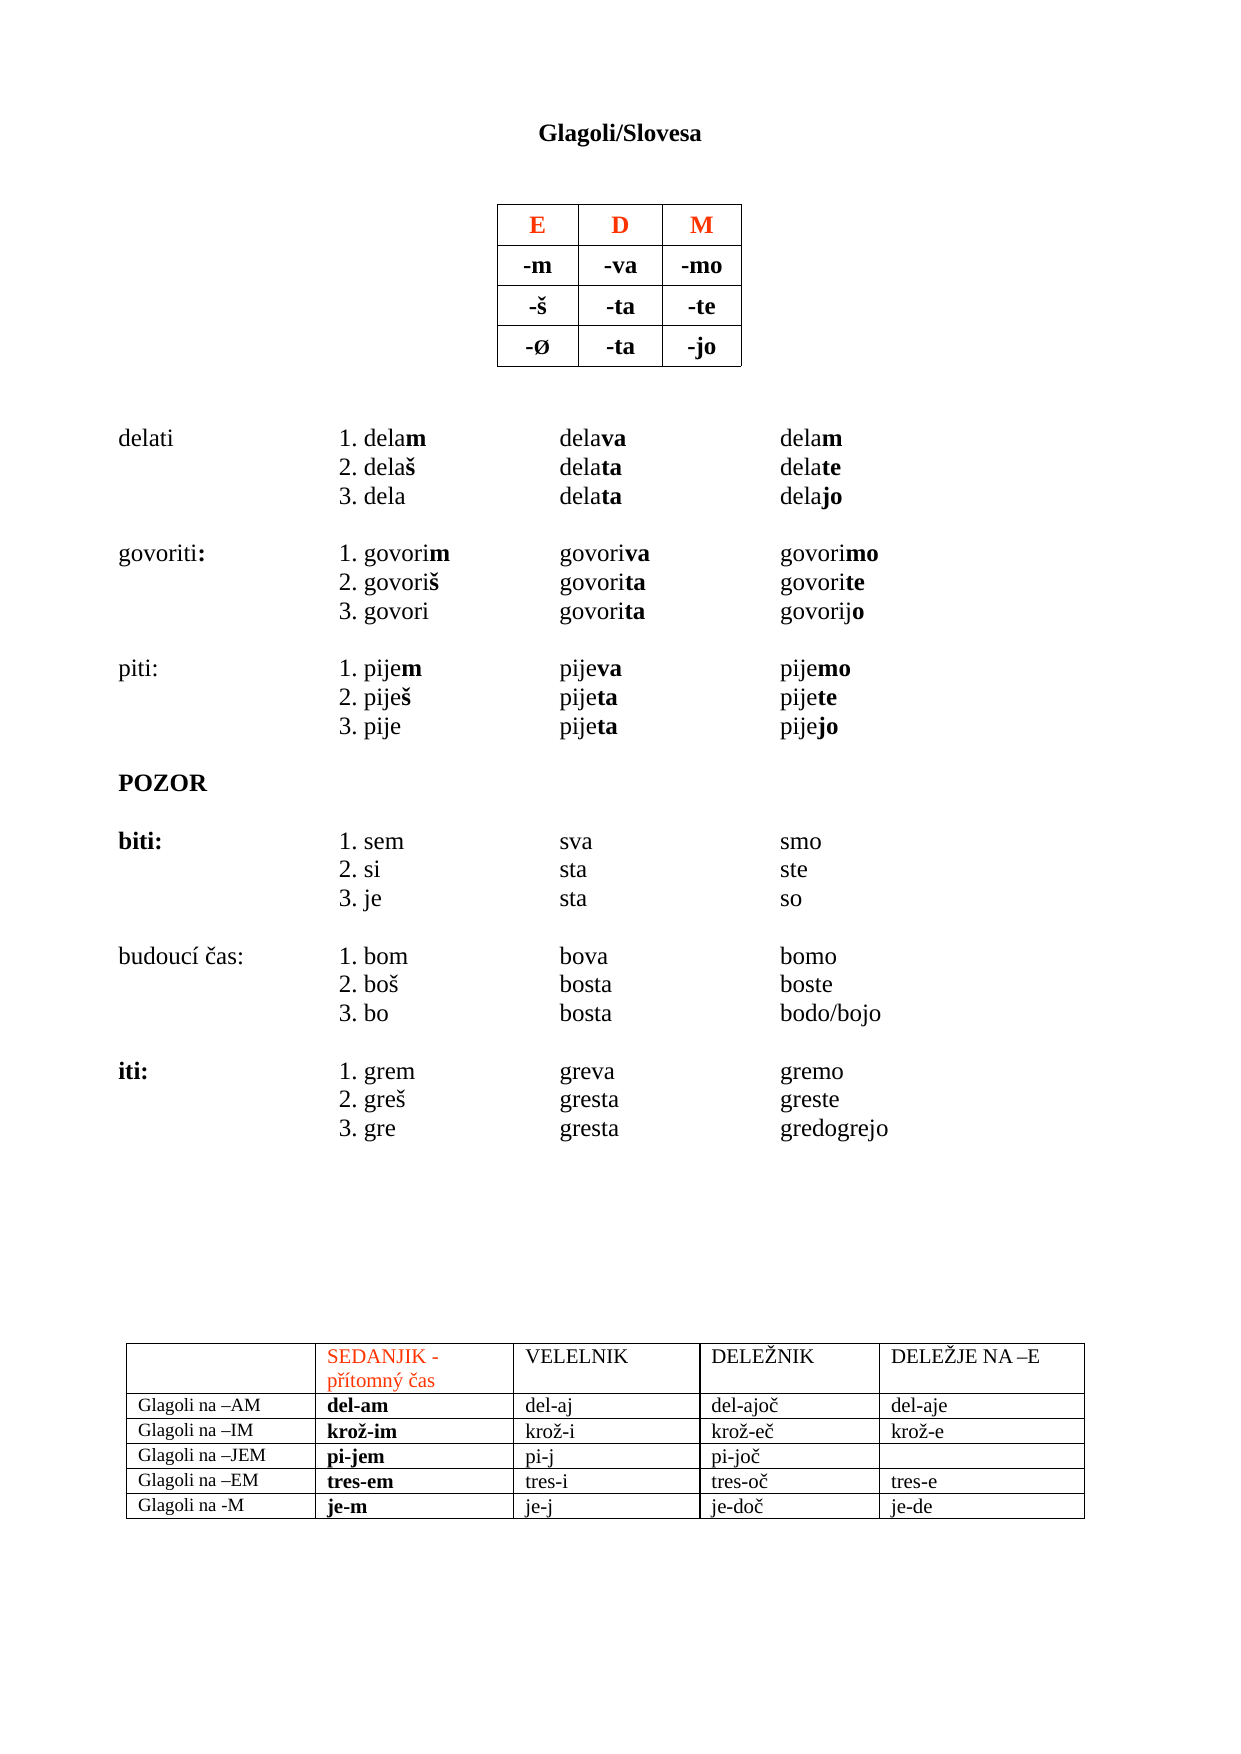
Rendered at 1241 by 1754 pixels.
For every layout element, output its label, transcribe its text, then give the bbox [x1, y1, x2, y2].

table_header DELEŽNIK [701, 1344, 879, 1392]
table_cell del-ajoč [701, 1394, 879, 1417]
table_header E [498, 205, 578, 245]
table_cell pi-joč [701, 1444, 879, 1468]
table_header SEDANJIK -přítomný čas [316, 1344, 513, 1392]
text 2. greš gresta greste [118, 1084, 1122, 1113]
table_header VELELNIK [514, 1344, 699, 1392]
table_header [127, 1344, 315, 1392]
text govoriti: 1. govorim govoriva govorimo [118, 538, 1122, 567]
table_cell krož-im [316, 1419, 513, 1443]
table_cell -te [663, 286, 741, 325]
table_cell Glagoli na –IM [127, 1419, 315, 1443]
text 2. piješ pijeta pijete [118, 682, 1122, 711]
table_cell Glagoli na –JEM [127, 1444, 315, 1468]
text 2. govoriš govorita govorite [118, 567, 1122, 596]
table_cell Glagoli na –EM [127, 1469, 315, 1493]
table_cell -ta [579, 326, 662, 366]
text 3. bo bosta bodo/bojo [118, 998, 1122, 1027]
text 3. govori govorita govorijo [118, 596, 1122, 624]
text piti: 1. pijem pijeva pijemo [118, 653, 1122, 682]
text POZOR [118, 768, 1122, 797]
table_cell -mo [663, 246, 741, 285]
text 3. gre gresta gredogrejo [118, 1113, 1122, 1142]
table_header D [579, 205, 662, 245]
table_cell -š [498, 286, 578, 325]
text 2. boš bosta boste [118, 969, 1122, 998]
table_cell -m [498, 246, 578, 285]
text 3. pije pijeta pijejo [118, 711, 1122, 739]
text 3. dela delata delajo [118, 481, 1122, 509]
table_cell del-aj [514, 1394, 699, 1417]
table_cell tres-i [514, 1469, 699, 1493]
table_cell -ta [579, 286, 662, 325]
text biti: 1. sem sva smo [118, 826, 1122, 854]
table_cell pi-j [514, 1444, 699, 1468]
table_cell je-de [880, 1494, 1084, 1518]
text 2. delaš delata delate [118, 452, 1122, 481]
table_header M [663, 205, 741, 245]
table_cell pi-jem [316, 1444, 513, 1468]
text delati 1. delam delava delam [118, 423, 1122, 452]
table_cell -va [579, 246, 662, 285]
table_cell -jo [663, 326, 741, 366]
table_cell je-doč [701, 1494, 879, 1518]
table_cell krož-eč [701, 1419, 879, 1443]
table_cell Glagoli na -M [127, 1494, 315, 1518]
text budoucí čas: 1. bom bova bomo [118, 941, 1122, 969]
table_cell je-j [514, 1494, 699, 1518]
text iti: 1. grem greva gremo [118, 1056, 1122, 1084]
table_cell krož-i [514, 1419, 699, 1443]
table_cell je-m [316, 1494, 513, 1518]
table_cell del-aje [880, 1394, 1084, 1417]
table_cell [880, 1444, 1084, 1468]
table_cell del-am [316, 1394, 513, 1417]
table_header DELEŽJE NA –E [880, 1344, 1084, 1392]
text 2. si sta ste [118, 854, 1122, 883]
table_cell tres-oč [701, 1469, 879, 1493]
table_cell krož-e [880, 1419, 1084, 1443]
text Glagoli/Slovesa [118, 118, 1122, 147]
table_cell tres-e [880, 1469, 1084, 1493]
text 3. je sta so [118, 883, 1122, 912]
table_cell Glagoli na –AM [127, 1394, 315, 1417]
table_cell -Ø [498, 326, 578, 366]
table_cell tres-em [316, 1469, 513, 1493]
